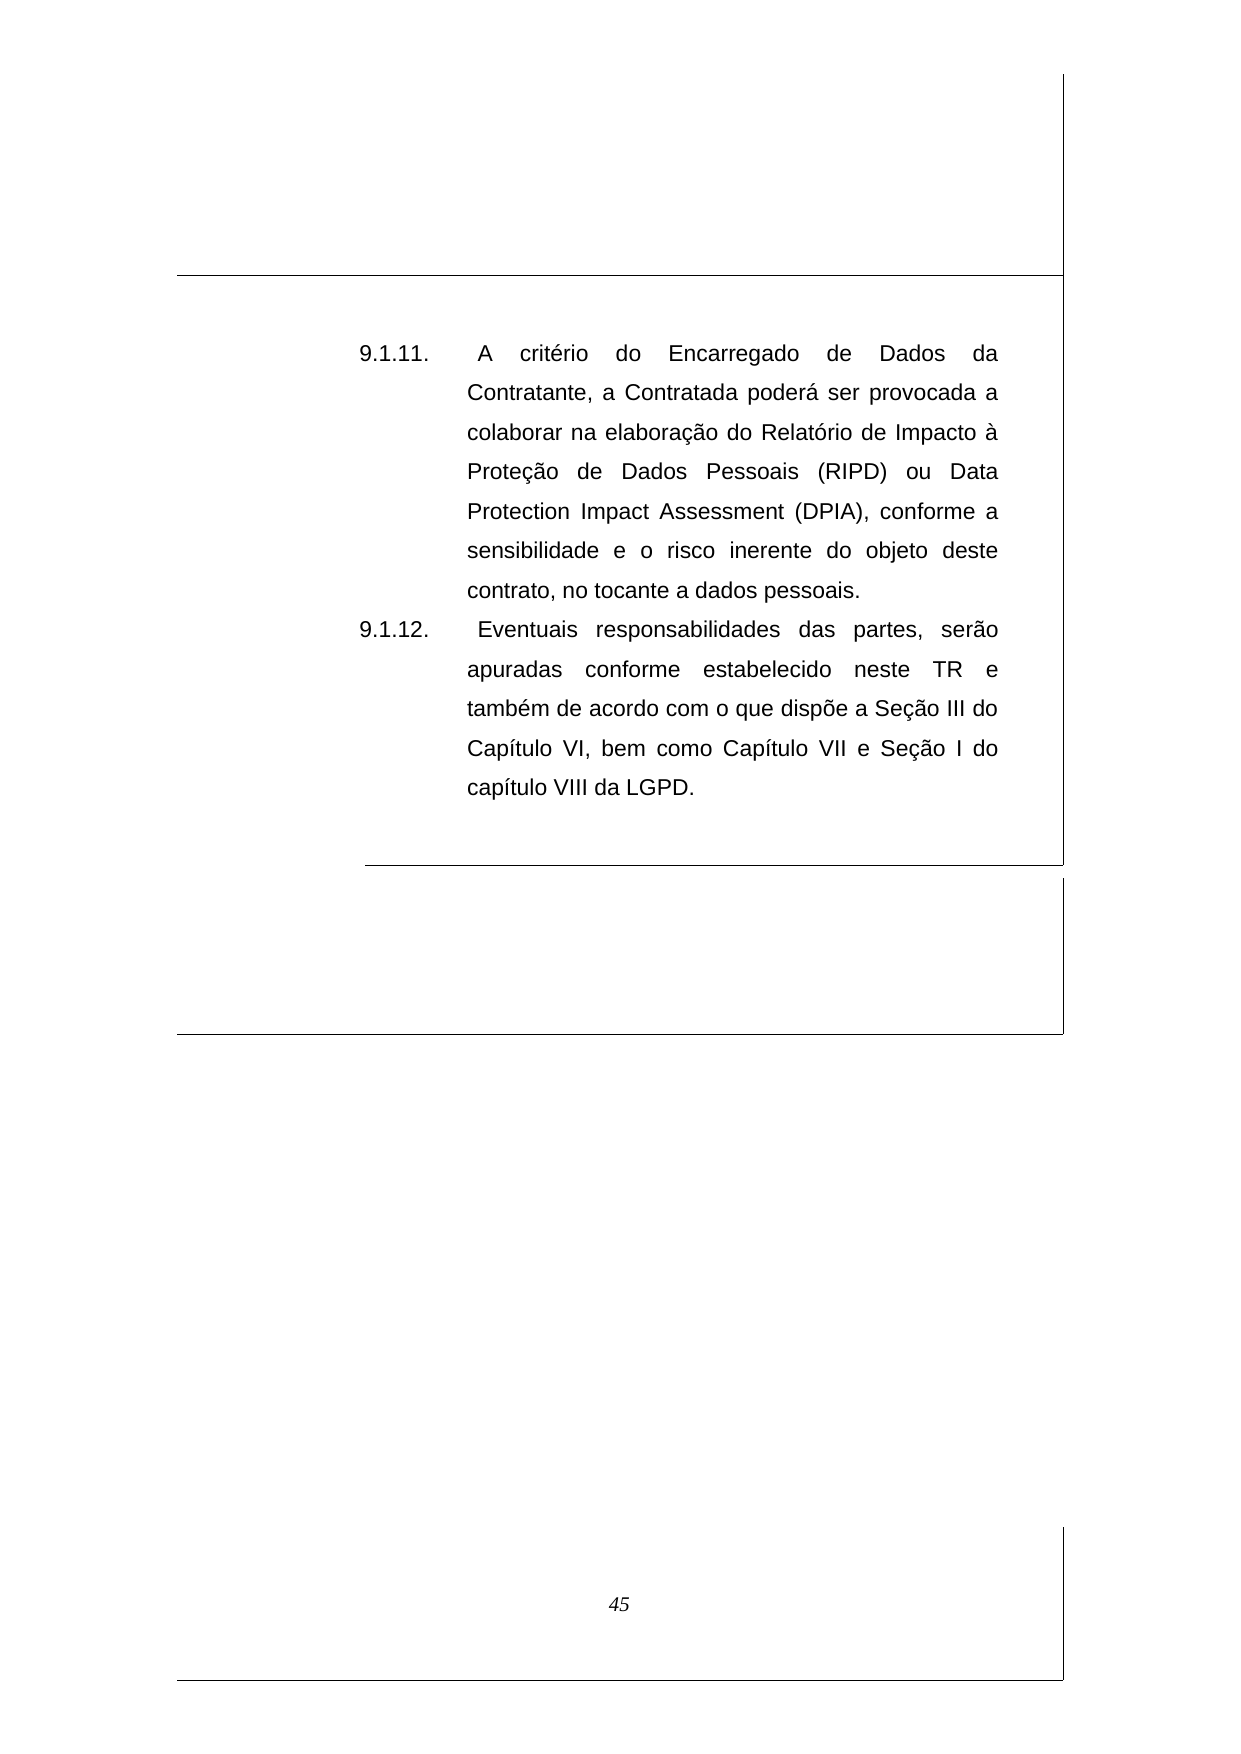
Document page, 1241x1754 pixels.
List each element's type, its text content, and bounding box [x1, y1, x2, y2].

list Eventuais responsabilidades das partes, serão apuradas conforme estabelecido neste TR e também de acordo com o que dispõe a Seção III do Capítulo VI, bem como Capítulo VII e Seção I do capítulo VIII da LGPD. [365, 552, 1063, 865]
list A critério do Encarregado de Dados da Contratante, a Contratada poderá ser provocada a colaborar na elaboração do Relatório de Impacto à Proteção de Dados Pessoais (RIPD) ou Data Protection Impact Assessment (DPIA), conforme a sensibilidade e o risco inerente do objeto deste contrato, no tocante a dados pessoais. [365, 275, 1063, 552]
